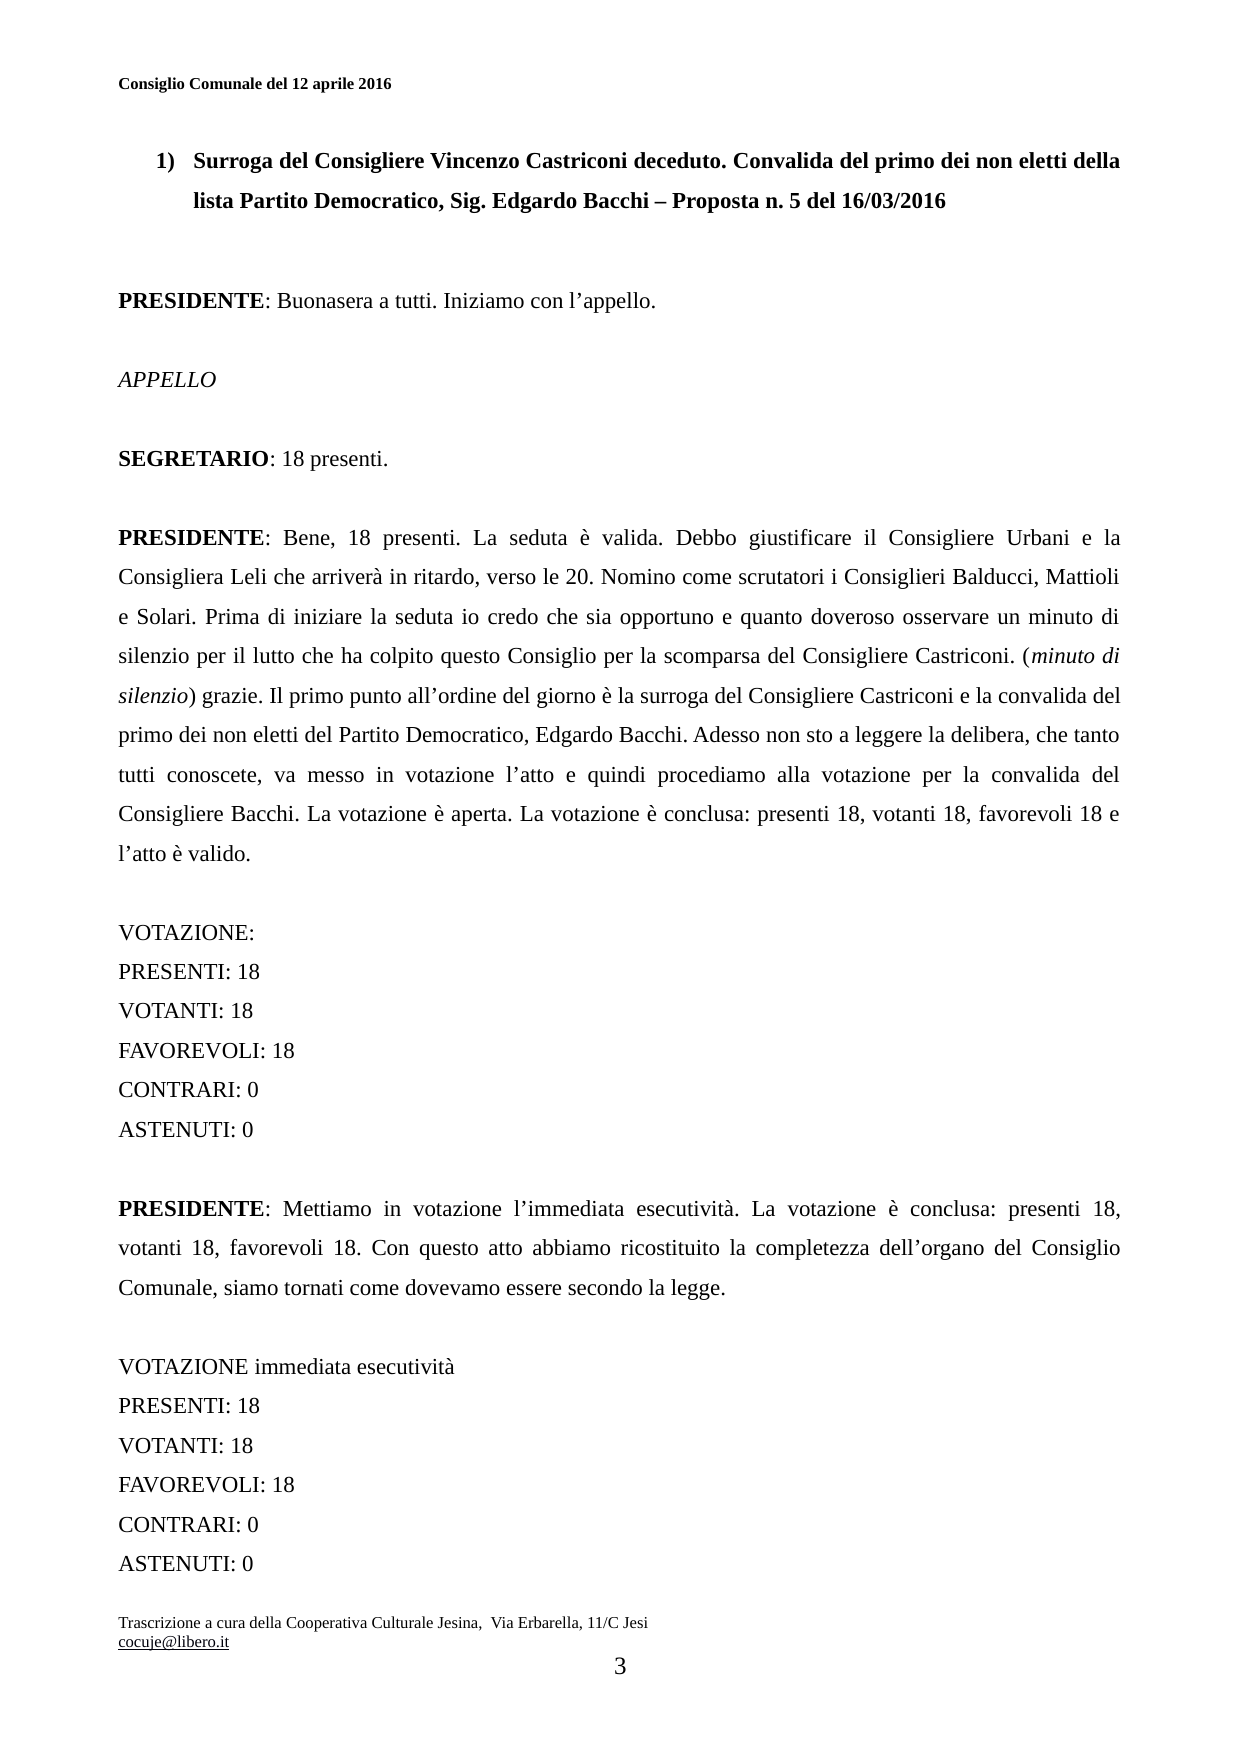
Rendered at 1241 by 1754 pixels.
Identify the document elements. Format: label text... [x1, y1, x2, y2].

text VOTAZIONE immediata esecutività [118, 1353, 1122, 1379]
text CONTRARI: 0 [118, 1076, 1122, 1103]
text PRESIDENTE: Mettiamo in votazione l’immediata esecutività. La votazione è conclusa: presenti 18, votanti 18, favorevoli 18. Con questo atto abbiamo ricostituito la completezza dell’organo del Consiglio Comunale, siamo tornati come dovevamo essere secondo la legge. [118, 1195, 1122, 1300]
text PRESENTI: 18 [118, 958, 1122, 984]
text VOTANTI: 18 [118, 1432, 1122, 1458]
text FAVOREVOLI: 18 [118, 1471, 1122, 1498]
text VOTAZIONE: [118, 918, 1122, 945]
text ASTENUTI: 0 [118, 1550, 1122, 1577]
text PRESIDENTE: Buonasera a tutti. Iniziamo con l’appello. [118, 287, 1122, 313]
text VOTANTI: 18 [118, 997, 1122, 1024]
text FAVOREVOLI: 18 [118, 1037, 1122, 1063]
text CONTRARI: 0 [118, 1511, 1122, 1537]
text PRESENTI: 18 [118, 1392, 1122, 1419]
text SEGRETARIO: 18 presenti. [118, 445, 1122, 471]
list Surroga del Consigliere Vincenzo Castriconi deceduto. Convalida del primo dei non eletti della lista Partito Democratico, Sig. Edgardo Bacchi – Proposta n. 5 del 16/03/2016 [156, 148, 1122, 213]
text PRESIDENTE: Bene, 18 presenti. La seduta è valida. Debbo giustificare il Consigliere Urbani e la Consigliera Leli che arriverà in ritardo, verso le 20. Nomino come scrutatori i Consiglieri Balducci, Mattioli e Solari. Prima di iniziare la seduta io credo che sia opportuno e quanto doveroso osservare un minuto di silenzio per il lutto che ha colpito questo Consiglio per la scomparsa del Consigliere Castriconi. (minuto di silenzio) grazie. Il primo punto all’ordine del giorno è la surroga del Consigliere Castriconi e la convalida del primo dei non eletti del Partito Democratico, Edgardo Bacchi. Adesso non sto a leggere la delibera, che tanto tutti conoscete, va messo in votazione l’atto e quindi procediamo alla votazione per la convalida del Consigliere Bacchi. La votazione è aperta. La votazione è conclusa: presenti 18, votanti 18, favorevoli 18 e l’atto è valido. [118, 524, 1122, 866]
text ASTENUTI: 0 [118, 1116, 1122, 1142]
text APPELLO [118, 366, 1122, 392]
